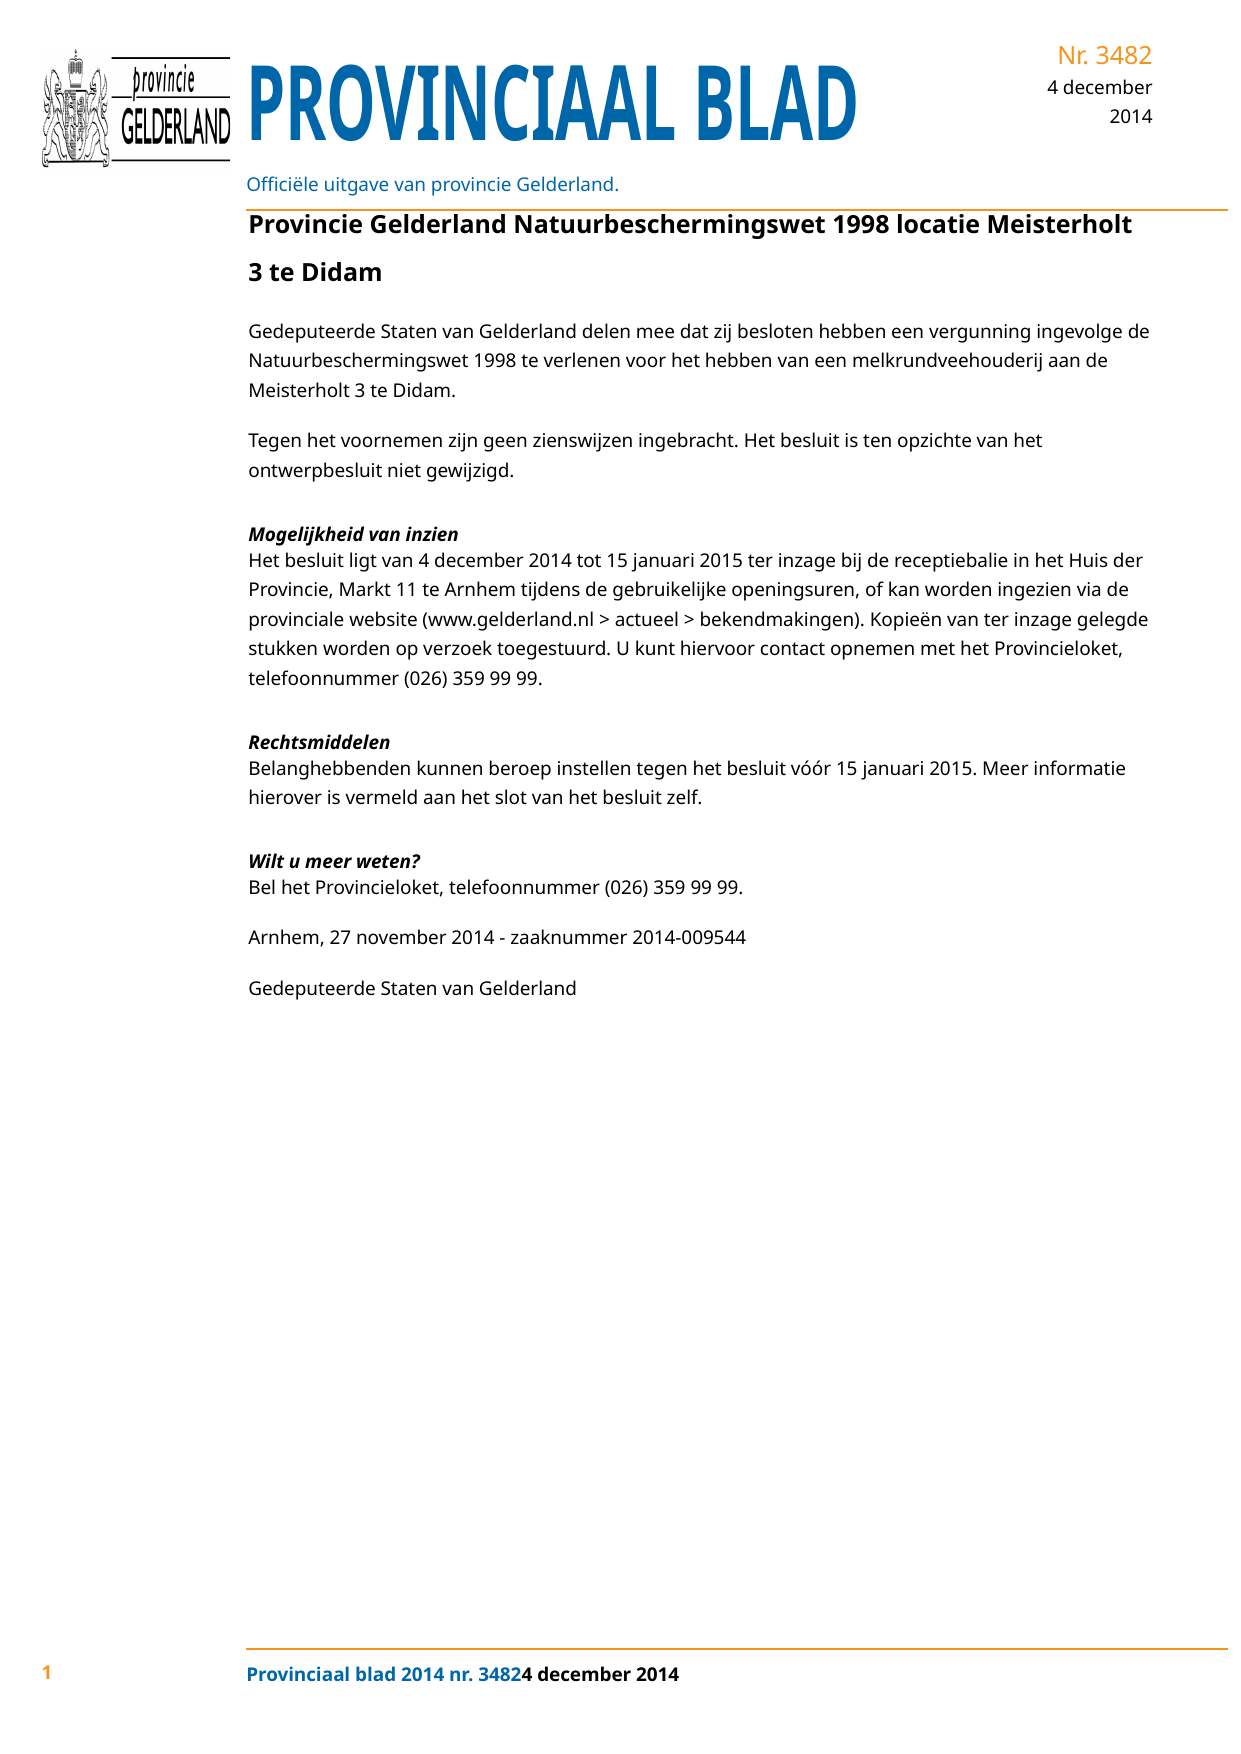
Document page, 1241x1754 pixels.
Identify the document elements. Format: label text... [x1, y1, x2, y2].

text Arnhem, 27 november 2014 - zaaknummer 2014-009544 [248, 924, 1152, 950]
text Gedeputeerde Staten van Gelderland [248, 975, 1152, 1001]
text Provincie Gelderland Natuurbeschermingswet 1998 locatie Meisterholt 3 te Didam [248, 211, 1152, 288]
text Rechtsmiddelen [248, 729, 1152, 755]
text Tegen het voornemen zijn geen zienswijzen ingebracht. Het besluit is ten opzichte van het ontwerpbesluit niet gewijzigd. [248, 427, 1152, 483]
picture [41, 47, 231, 172]
text Het besluit ligt van 4 december 2014 tot 15 januari 2015 ter inzage bij de receptiebalie in het Huis der Provincie, Markt 11 te Arnhem tijdens de gebruikelijke openingsuren, of kan worden ingezien via de provinciale website (www.gelderland.nl > actueel > bekendmakingen). Kopieën van ter inzage gelegde stukken worden op verzoek toegestuurd. U kunt hiervoor contact opnemen met het Provincieloket, telefoonnummer (026) 359 99 99. [248, 547, 1152, 691]
text Bel het Provincieloket, telefoonnummer (026) 359 99 99. [248, 874, 1152, 900]
text Belanghebbenden kunnen beroep instellen tegen het besluit vóór 15 januari 2015. Meer informatie hierover is vermeld aan het slot van het besluit zelf. [248, 755, 1152, 810]
text Wilt u meer weten? [248, 848, 1152, 874]
text Gedeputeerde Staten van Gelderland delen mee dat zij besloten hebben een vergunning ingevolge de Natuurbeschermingswet 1998 te verlenen voor het hebben van een melkrundveehouderij aan de Meisterholt 3 te Didam. [248, 318, 1152, 403]
text Mogelijkheid van inzien [248, 521, 1152, 547]
